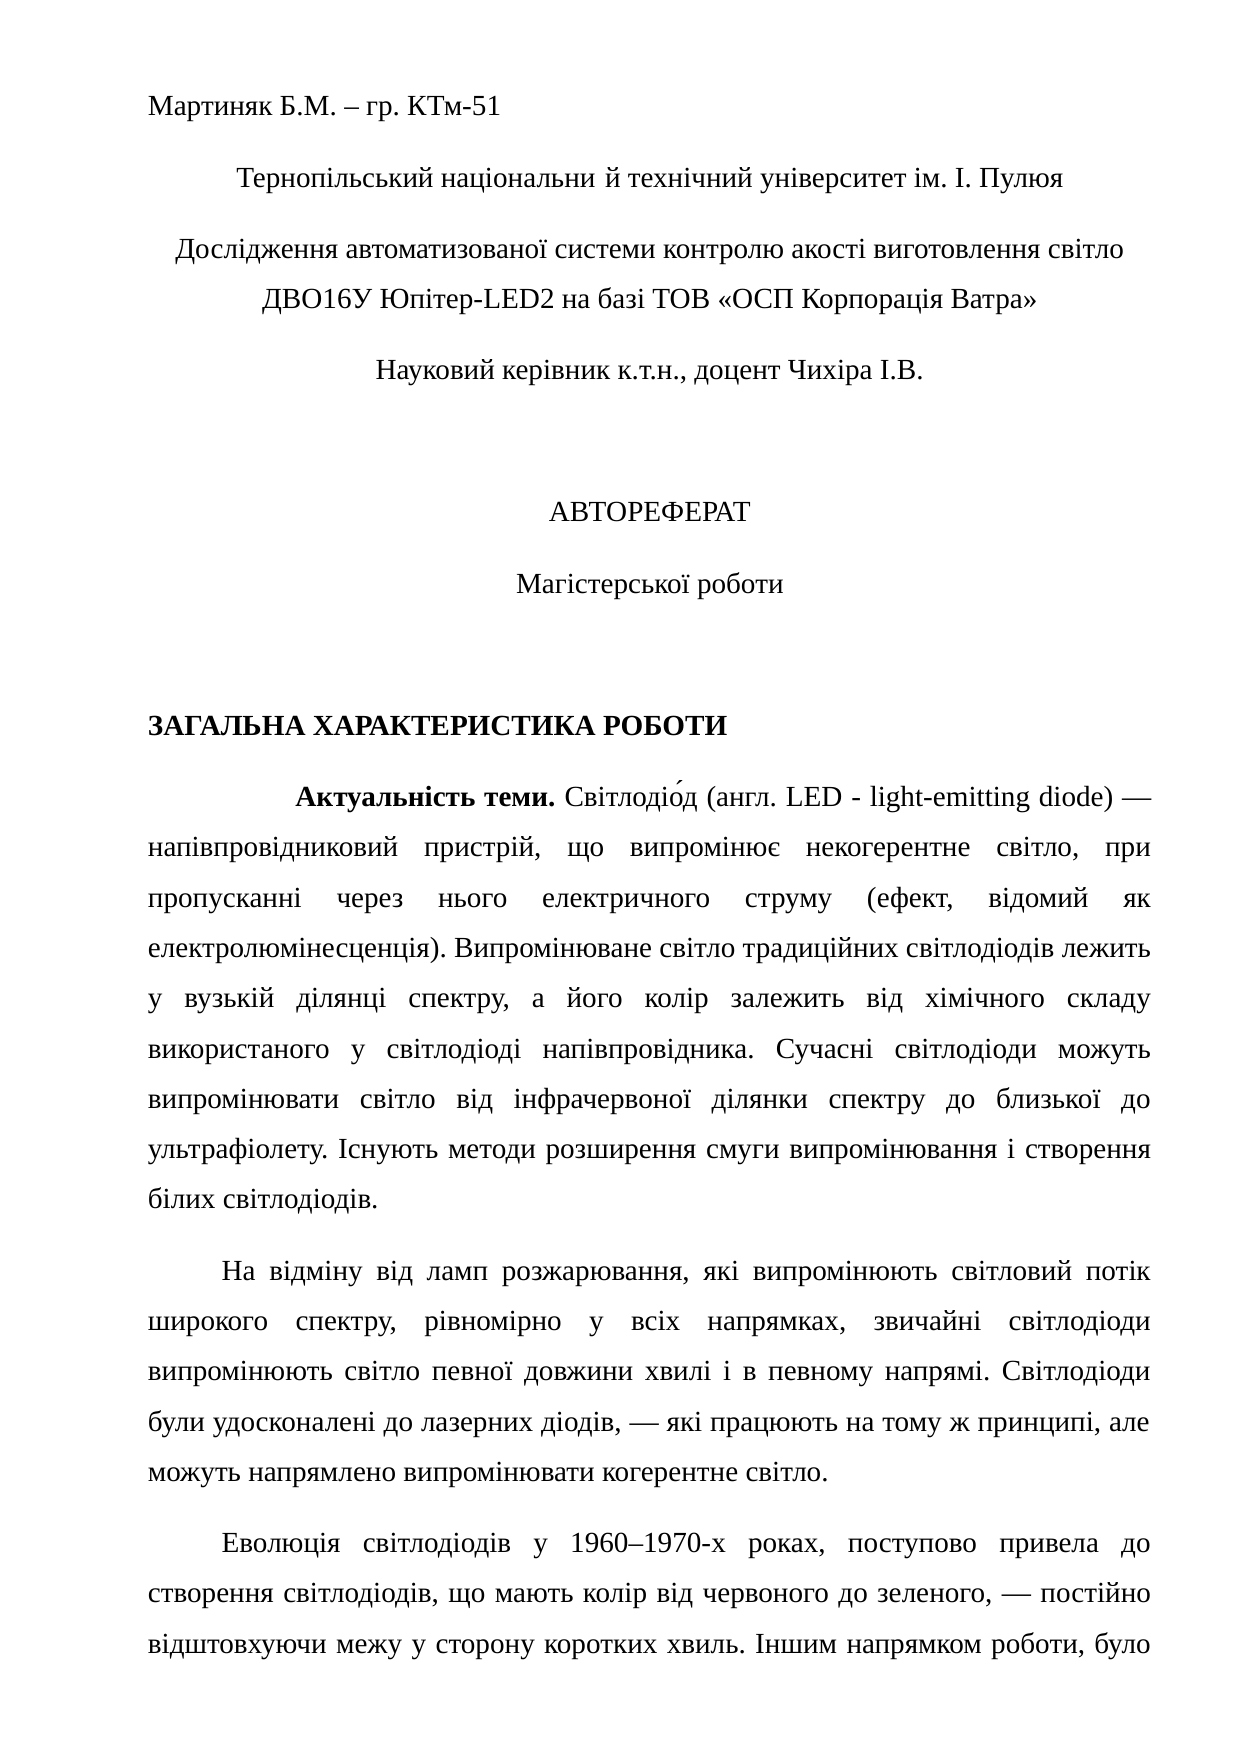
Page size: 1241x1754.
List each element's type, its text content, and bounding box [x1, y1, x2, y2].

text Магістерської роботи [148, 566, 1152, 599]
text Дослідження автоматизованої системи контролю акості виготовлення світло ДВО16У Юпітер-LED2 на базі ТОВ «ОСП Корпорація Ватра» [148, 231, 1152, 315]
text Еволюція світлодіодів у 1960–1970-х роках, поступово привела до створення світлодіодів, що мають колір від червоного до зеленого, — постійно відштовхуючи межу у сторону коротких хвиль. Іншим напрямком роботи, було [148, 1525, 1152, 1659]
text АВТОРЕФЕРАТ [148, 494, 1152, 528]
text Актуальність теми. Світлодіо́д (англ. LED - light-emitting diode) — напівпровідниковий пристрій, що випромінює некогерентне світло, при пропусканні через нього електричного струму (ефект, відомий як електролюмінесценція). Випромінюване світло традиційних світлодіодів лежить у вузькій ділянці спектру, а його колір залежить від хімічного складу використаного у світлодіоді напівпровідника. Сучасні світлодіоди можуть випромінювати світло від інфрачервоної ділянки спектру до близької до ультрафіолету. Існують методи розширення смуги випромінювання і створення білих світлодіодів. [148, 779, 1152, 1215]
text ЗАГАЛЬНА ХАРАКТЕРИСТИКА РОБОТИ [148, 708, 1152, 742]
text Мартиняк Б.М. – гр. КТм-51 [148, 88, 1152, 122]
text На відміну від ламп розжарювання, які випромінюють світловий потік широкого спектру, рівномірно у всіх напрямках, звичайні світлодіоди випромінюють світло певної довжини хвилі і в певному напрямі. Світлодіоди були удосконалені до лазерних діодів, — які працюють на тому ж принципі, але можуть напрямлено випромінювати когерентне світло. [148, 1253, 1152, 1488]
text Науковий керівник к.т.н., доцент Чихіра І.В. [148, 352, 1152, 386]
text Тернопільський національни й технічний університет ім. І. Пулюя [148, 160, 1152, 193]
